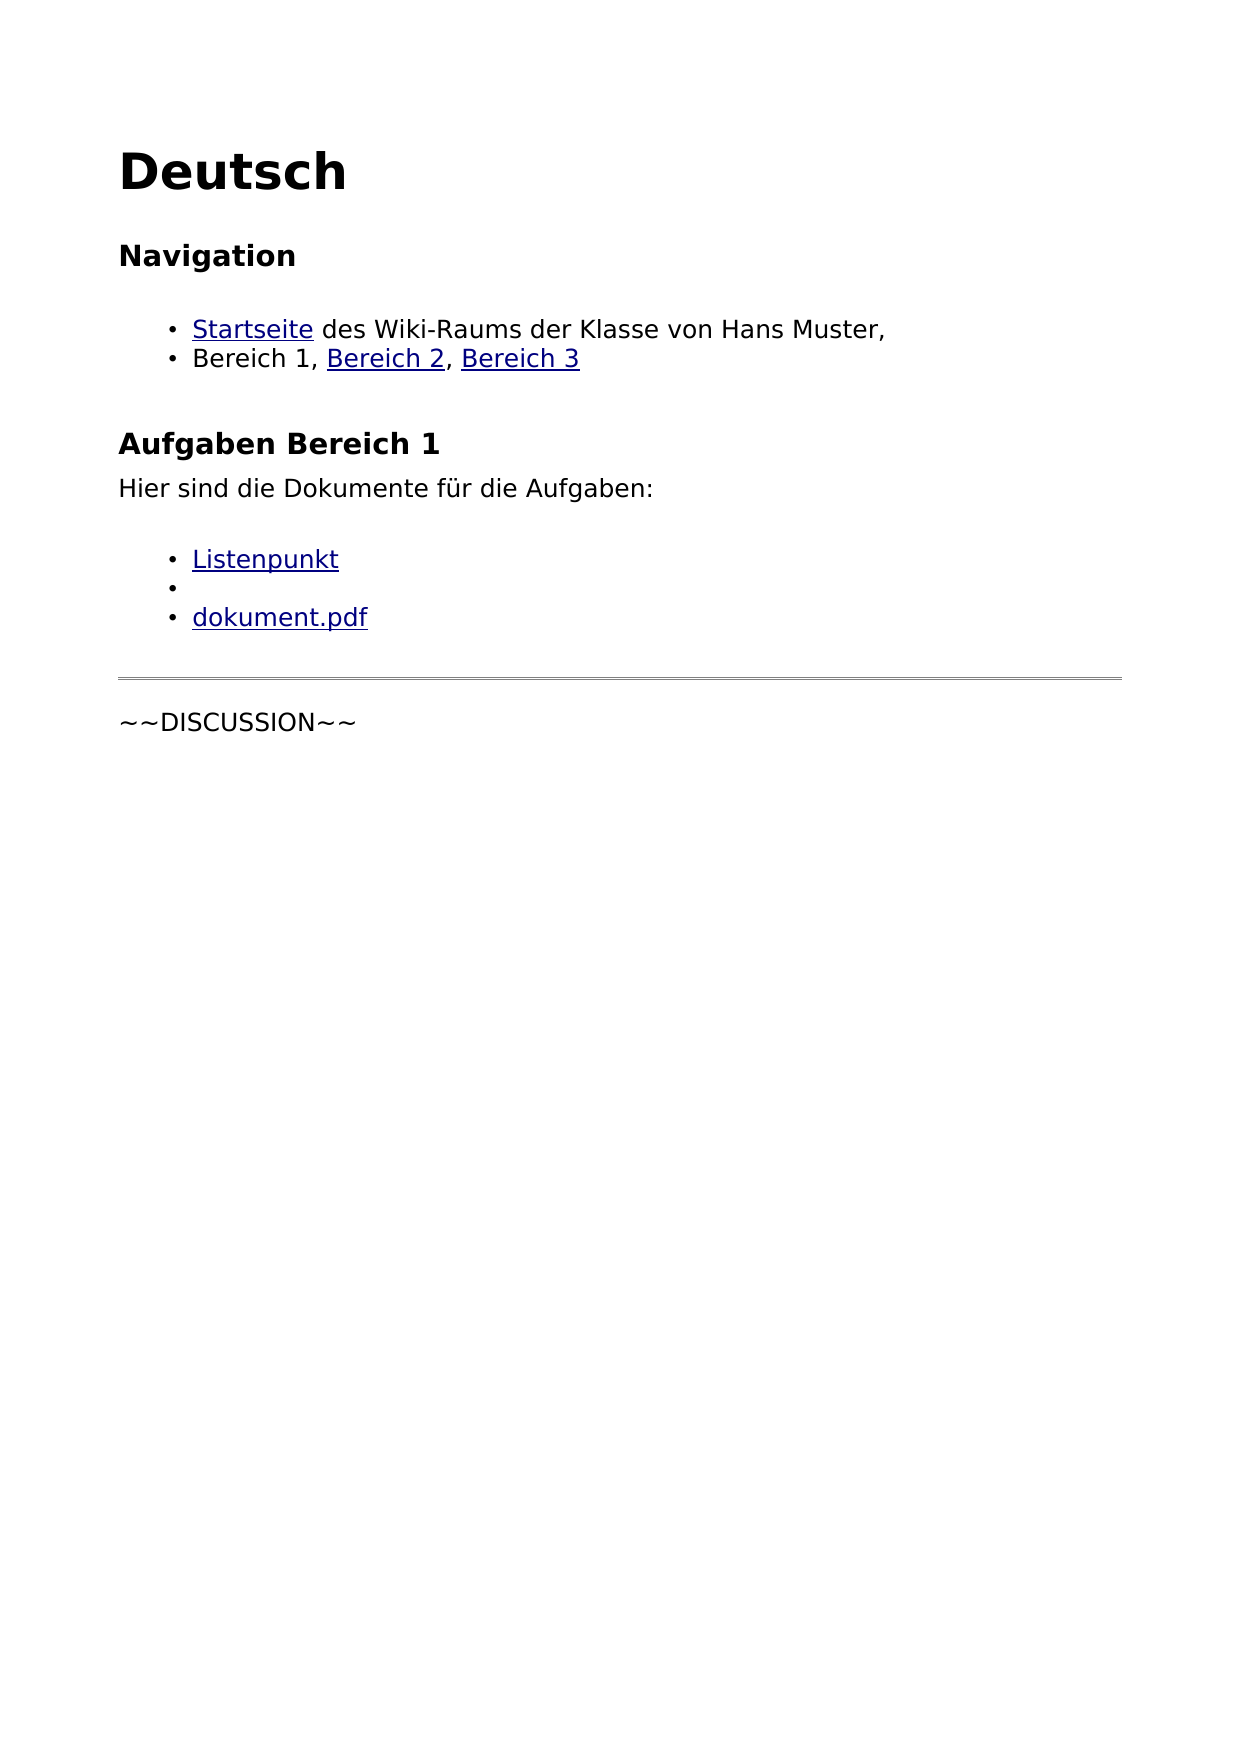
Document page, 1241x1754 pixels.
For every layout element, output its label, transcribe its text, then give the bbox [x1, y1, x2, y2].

text Hier sind die Dokumente für die Aufgaben: [118, 474, 1122, 503]
list Listenpunkt [177, 545, 1122, 574]
subtitle Deutsch [118, 143, 1122, 201]
list dokument.pdf [177, 603, 1122, 633]
subtitle Navigation [118, 239, 1122, 273]
list Startseite des Wiki-Raums der Klasse von Hans Muster, [177, 315, 1122, 344]
text ~~DISCUSSION~~ [118, 708, 1122, 738]
subtitle Aufgaben Bereich 1 [118, 428, 1122, 462]
list Bereich 1, Bereich 2, Bereich 3 [177, 344, 1122, 373]
